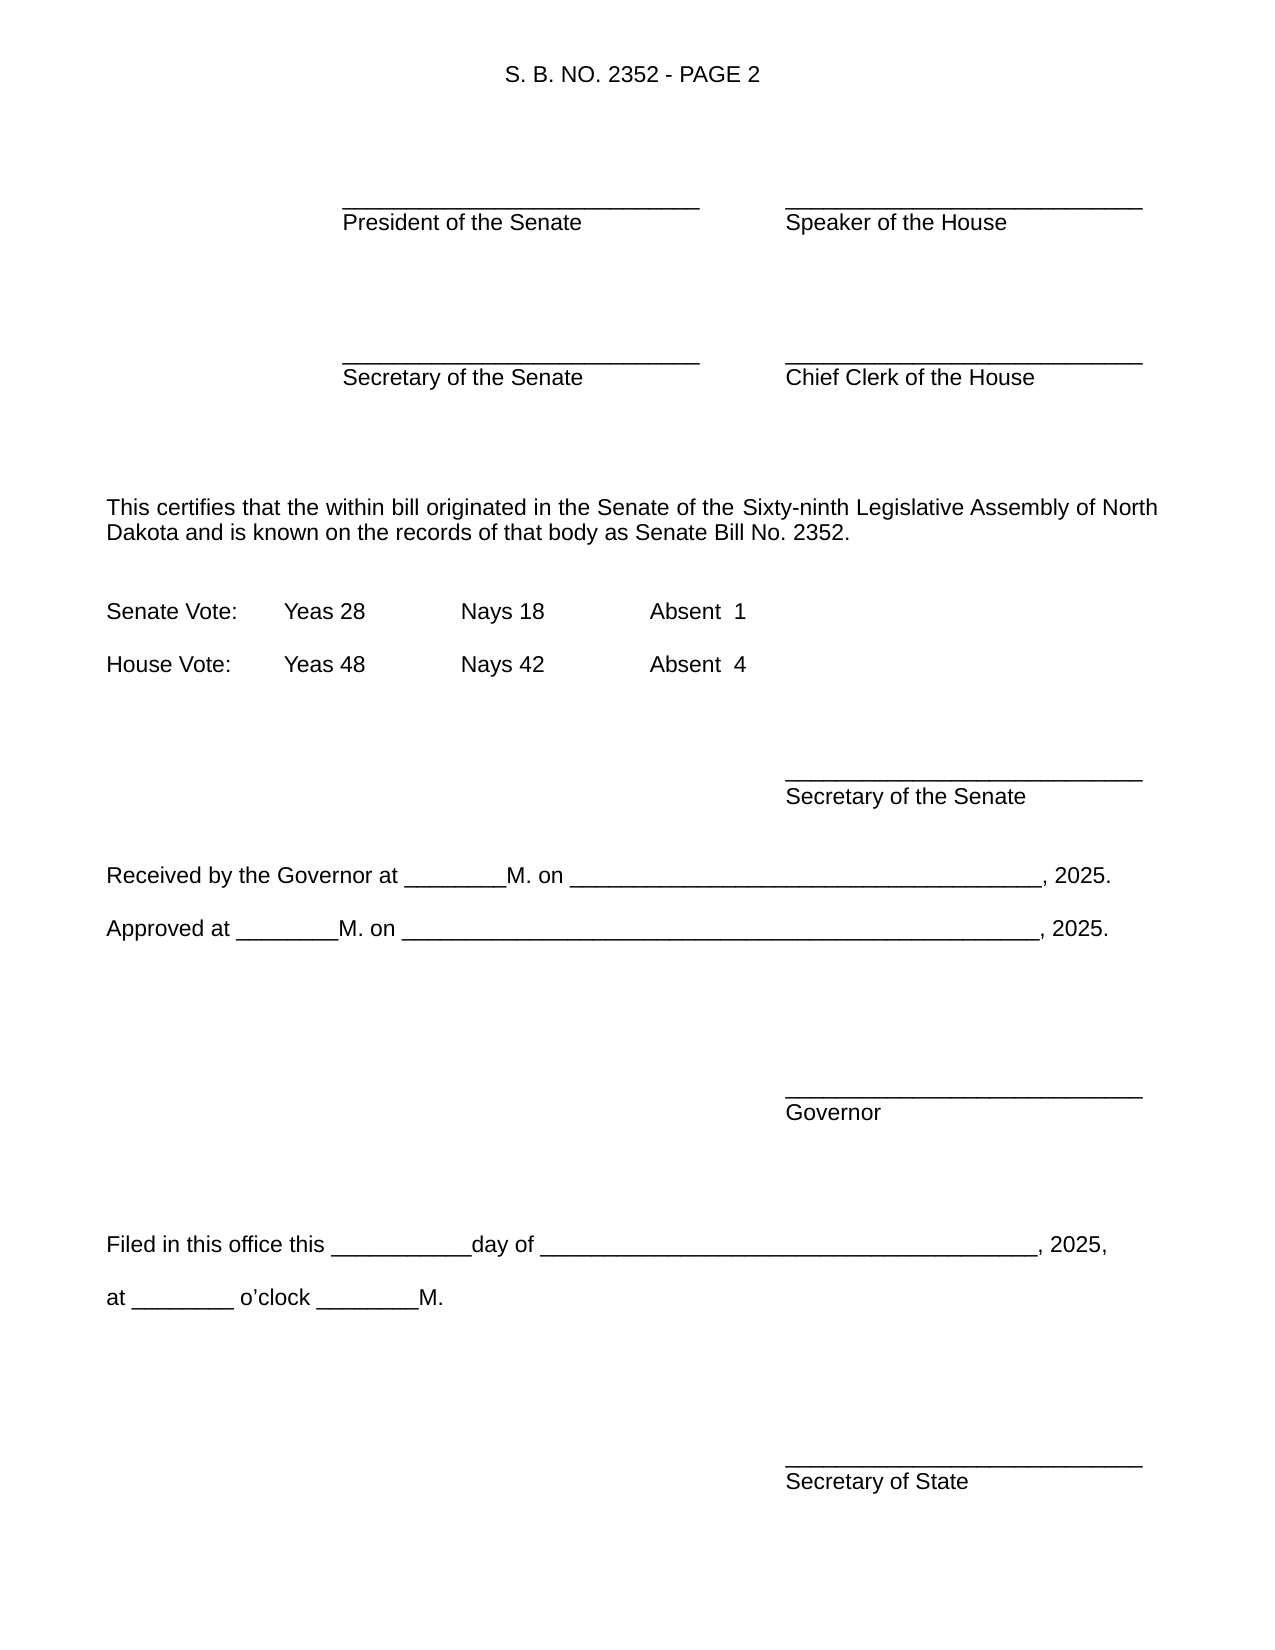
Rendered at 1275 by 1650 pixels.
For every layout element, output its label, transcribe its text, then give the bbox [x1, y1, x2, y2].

text Senate Vote: Yeas 28 Nays 18 Absent 1 [106, 598, 1158, 625]
text Secretary of the Senate [106, 783, 1158, 809]
text ____________________________ ____________________________ [106, 186, 1158, 211]
text President of the Senate Speaker of the House [106, 211, 1158, 236]
text ____________________________ ____________________________ [106, 341, 1158, 366]
text ____________________________ [106, 756, 1158, 783]
text ____________________________ [106, 1073, 1158, 1099]
text Filed in this office this ___________day of _______________________________________, 2025, [106, 1231, 1158, 1257]
text Governor [106, 1099, 1158, 1125]
text Secretary of State [106, 1468, 1158, 1494]
text ____________________________ [106, 1442, 1158, 1468]
text at ________ o’clock ________M. [106, 1283, 1158, 1310]
text This certifies that the within bill originated in the Senate of the Sixty-ninth Legislative Assembly of North Dakota and is known on the records of that body as Senate Bill No. 2352. [106, 496, 1158, 546]
text Received by the Governor at ________M. on _____________________________________, 2025. [106, 862, 1158, 888]
text Secretary of the Senate Chief Clerk of the House [106, 366, 1158, 391]
text House Vote: Yeas 48 Nays 42 Absent 4 [106, 651, 1158, 677]
text Approved at ________M. on __________________________________________________, 2025. [106, 914, 1158, 941]
